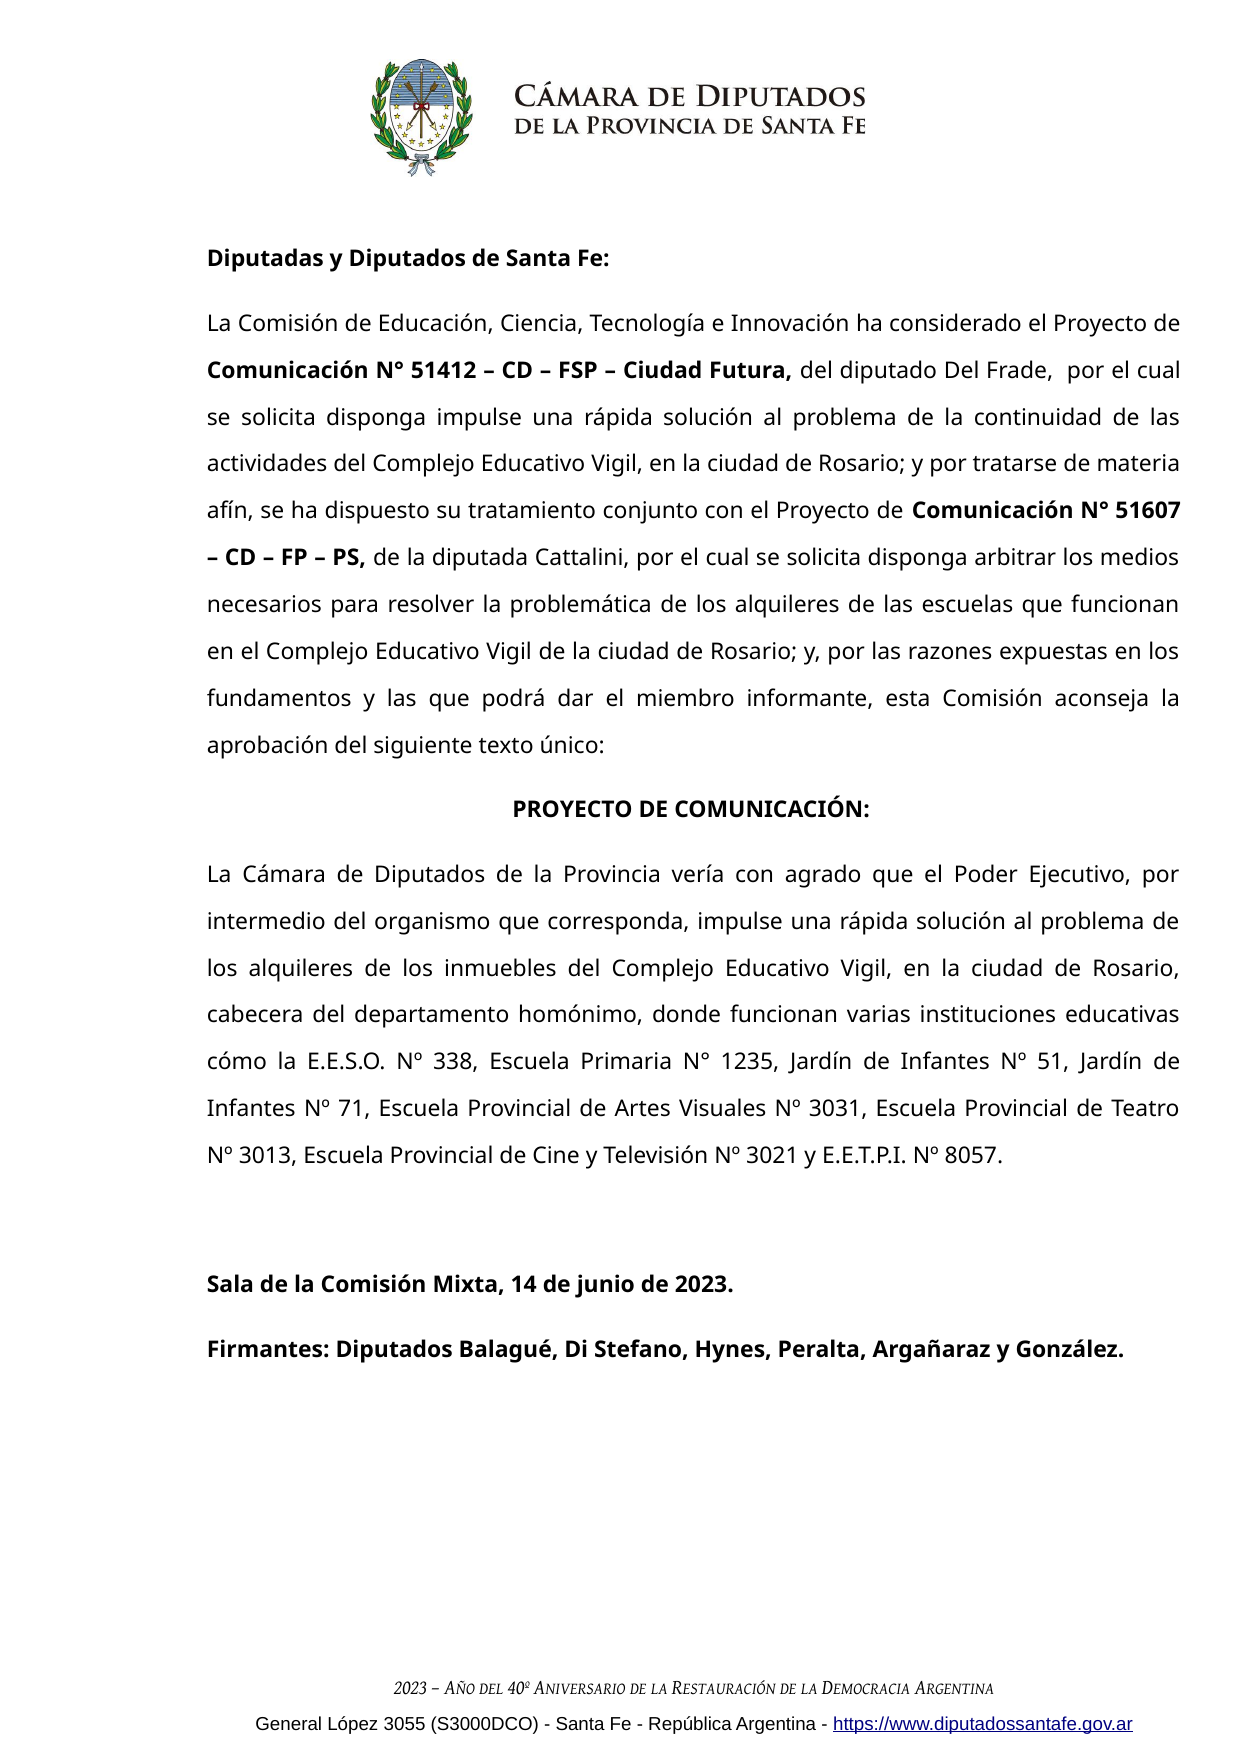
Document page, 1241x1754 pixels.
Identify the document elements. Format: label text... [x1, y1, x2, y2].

text Firmantes: Diputados Balagué, Di Stefano, Hynes, Peralta, Argañaraz y González. [207, 1333, 1181, 1364]
text Sala de la Comisión Mixta, 14 de junio de 2023. [207, 1268, 1181, 1299]
picture [370, 59, 866, 181]
text La Comisión de Educación, Ciencia, Tecnología e Innovación ha considerado el Proyecto de Comunicación N° 51412 – CD – FSP – Ciudad Futura, del diputado Del Frade, por el cual se solicita disponga impulse una rápida solución al problema de la continuidad de las actividades del Complejo Educativo Vigil, en la ciudad de Rosario; y por tratarse de materia afín, se ha dispuesto su tratamiento conjunto con el Proyecto de Comunicación N° 51607 – CD – FP – PS, de la diputada Cattalini, por el cual se solicita disponga arbitrar los medios necesarios para resolver la problemática de los alquileres de las escuelas que funcionan en el Complejo Educativo Vigil de la ciudad de Rosario; y, por las razones expuestas en los fundamentos y las que podrá dar el miembro informante, esta Comisión aconseja la aprobación del siguiente texto único: [207, 307, 1181, 760]
text PROYECTO DE COMUNICACIÓN: [207, 793, 1181, 824]
text La Cámara de Diputados de la Provincia vería con agrado que el Poder Ejecutivo, por intermedio del organismo que corresponda, impulse una rápida solución al problema de los alquileres de los inmuebles del Complejo Educativo Vigil, en la ciudad de Rosario, cabecera del departamento homónimo, donde funcionan varias instituciones educativas cómo la E.E.S.O. Nº 338, Escuela Primaria N° 1235, Jardín de Infantes Nº 51, Jardín de Infantes Nº 71, Escuela Provincial de Artes Visuales Nº 3031, Escuela Provincial de Teatro Nº 3013, Escuela Provincial de Cine y Televisión Nº 3021 y E.E.T.P.I. Nº 8057. [207, 858, 1181, 1170]
text Diputadas y Diputados de Santa Fe: [207, 242, 1181, 273]
